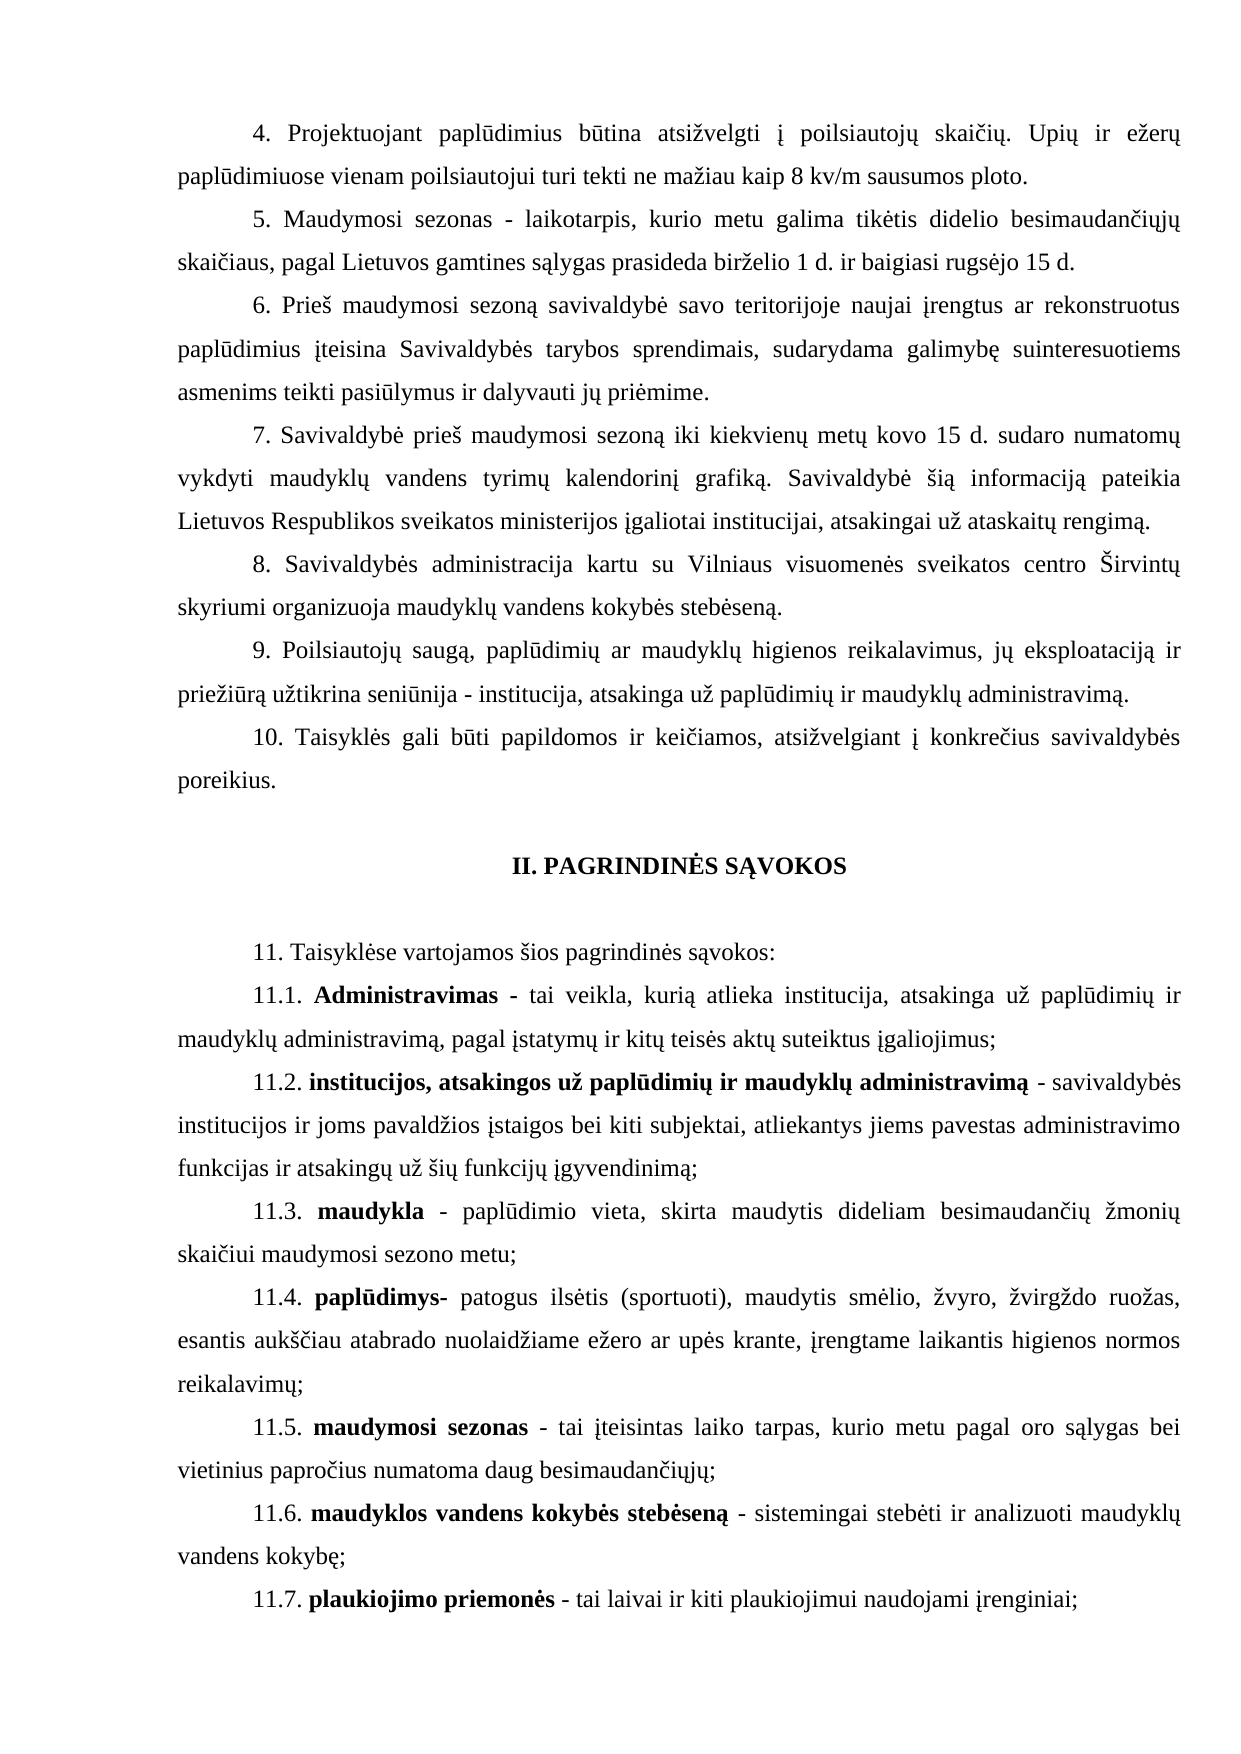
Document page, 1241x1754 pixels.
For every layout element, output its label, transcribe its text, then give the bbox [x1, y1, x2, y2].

text 11.5. maudymosi sezonas - tai įteisintas laiko tarpas, kurio metu pagal oro sąlygas bei vietinius papročius numatoma daug besimaudančiųjų; [177, 1412, 1181, 1484]
text 11.6. maudyklos vandens kokybės stebėseną - sistemingai stebėti ir analizuoti maudyklų vandens kokybę; [177, 1498, 1181, 1570]
text 11.1. Administravimas - tai veikla, kurią atlieka institucija, atsakinga už paplūdimių ir maudyklų administravimą, pagal įstatymų ir kitų teisės aktų suteiktus įgaliojimus; [177, 981, 1181, 1052]
text 11.3. maudykla - paplūdimio vieta, skirta maudytis dideliam besimaudančių žmonių skaičiui maudymosi sezono metu; [177, 1196, 1181, 1268]
text 8. Savivaldybės administracija kartu su Vilniaus visuomenės sveikatos centro Širvintų skyriumi organizuoja maudyklų vandens kokybės stebėseną. [177, 549, 1181, 621]
text 11.4. paplūdimys- patogus ilsėtis (sportuoti), maudytis smėlio, žvyro, žvirgždo ruožas, esantis aukščiau atabrado nuolaidžiame ežero ar upės krante, įrengtame laikantis higienos normos reikalavimų; [177, 1282, 1181, 1397]
text 9. Poilsiautojų saugą, paplūdimių ar maudyklų higienos reikalavimus, jų eksploataciją ir priežiūrą užtikrina seniūnija - institucija, atsakinga už paplūdimių ir maudyklų administravimą. [177, 636, 1181, 707]
text 11.2. institucijos, atsakingos už paplūdimių ir maudyklų administravimą - savivaldybės institucijos ir joms pavaldžios įstaigos bei kiti subjektai, atliekantys jiems pavestas administravimo funkcijas ir atsakingų už šių funkcijų įgyvendinimą; [177, 1067, 1181, 1182]
text 10. Taisyklės gali būti papildomos ir keičiamos, atsižvelgiant į konkrečius savivaldybės poreikius. [177, 722, 1181, 794]
text 7. Savivaldybė prieš maudymosi sezoną iki kiekvienų metų kovo 15 d. sudaro numatomų vykdyti maudyklų vandens tyrimų kalendorinį grafiką. Savivaldybė šią informaciją pateikia Lietuvos Respublikos sveikatos ministerijos įgaliotai institucijai, atsakingai už ataskaitų rengimą. [177, 420, 1181, 535]
text 6. Prieš maudymosi sezoną savivaldybė savo teritorijoje naujai įrengtus ar rekonstruotus paplūdimius įteisina Savivaldybės tarybos sprendimais, sudarydama galimybę suinteresuotiems asmenims teikti pasiūlymus ir dalyvauti jų priėmime. [177, 291, 1181, 406]
text 11.7. plaukiojimo priemonės - tai laivai ir kiti plaukiojimui naudojami įrenginiai; [177, 1584, 1181, 1613]
text II. PAGRINDINĖS SĄVOKOS [177, 851, 1181, 880]
text 5. Maudymosi sezonas - laikotarpis, kurio metu galima tikėtis didelio besimaudančiųjų skaičiaus, pagal Lietuvos gamtines sąlygas prasideda birželio 1 d. ir baigiasi rugsėjo 15 d. [177, 204, 1181, 276]
text 11. Taisyklėse vartojamos šios pagrindinės sąvokos: [177, 937, 1181, 966]
text 4. Projektuojant paplūdimius būtina atsižvelgti į poilsiautojų skaičių. Upių ir ežerų paplūdimiuose vienam poilsiautojui turi tekti ne mažiau kaip 8 kv/m sausumos ploto. [177, 118, 1181, 190]
